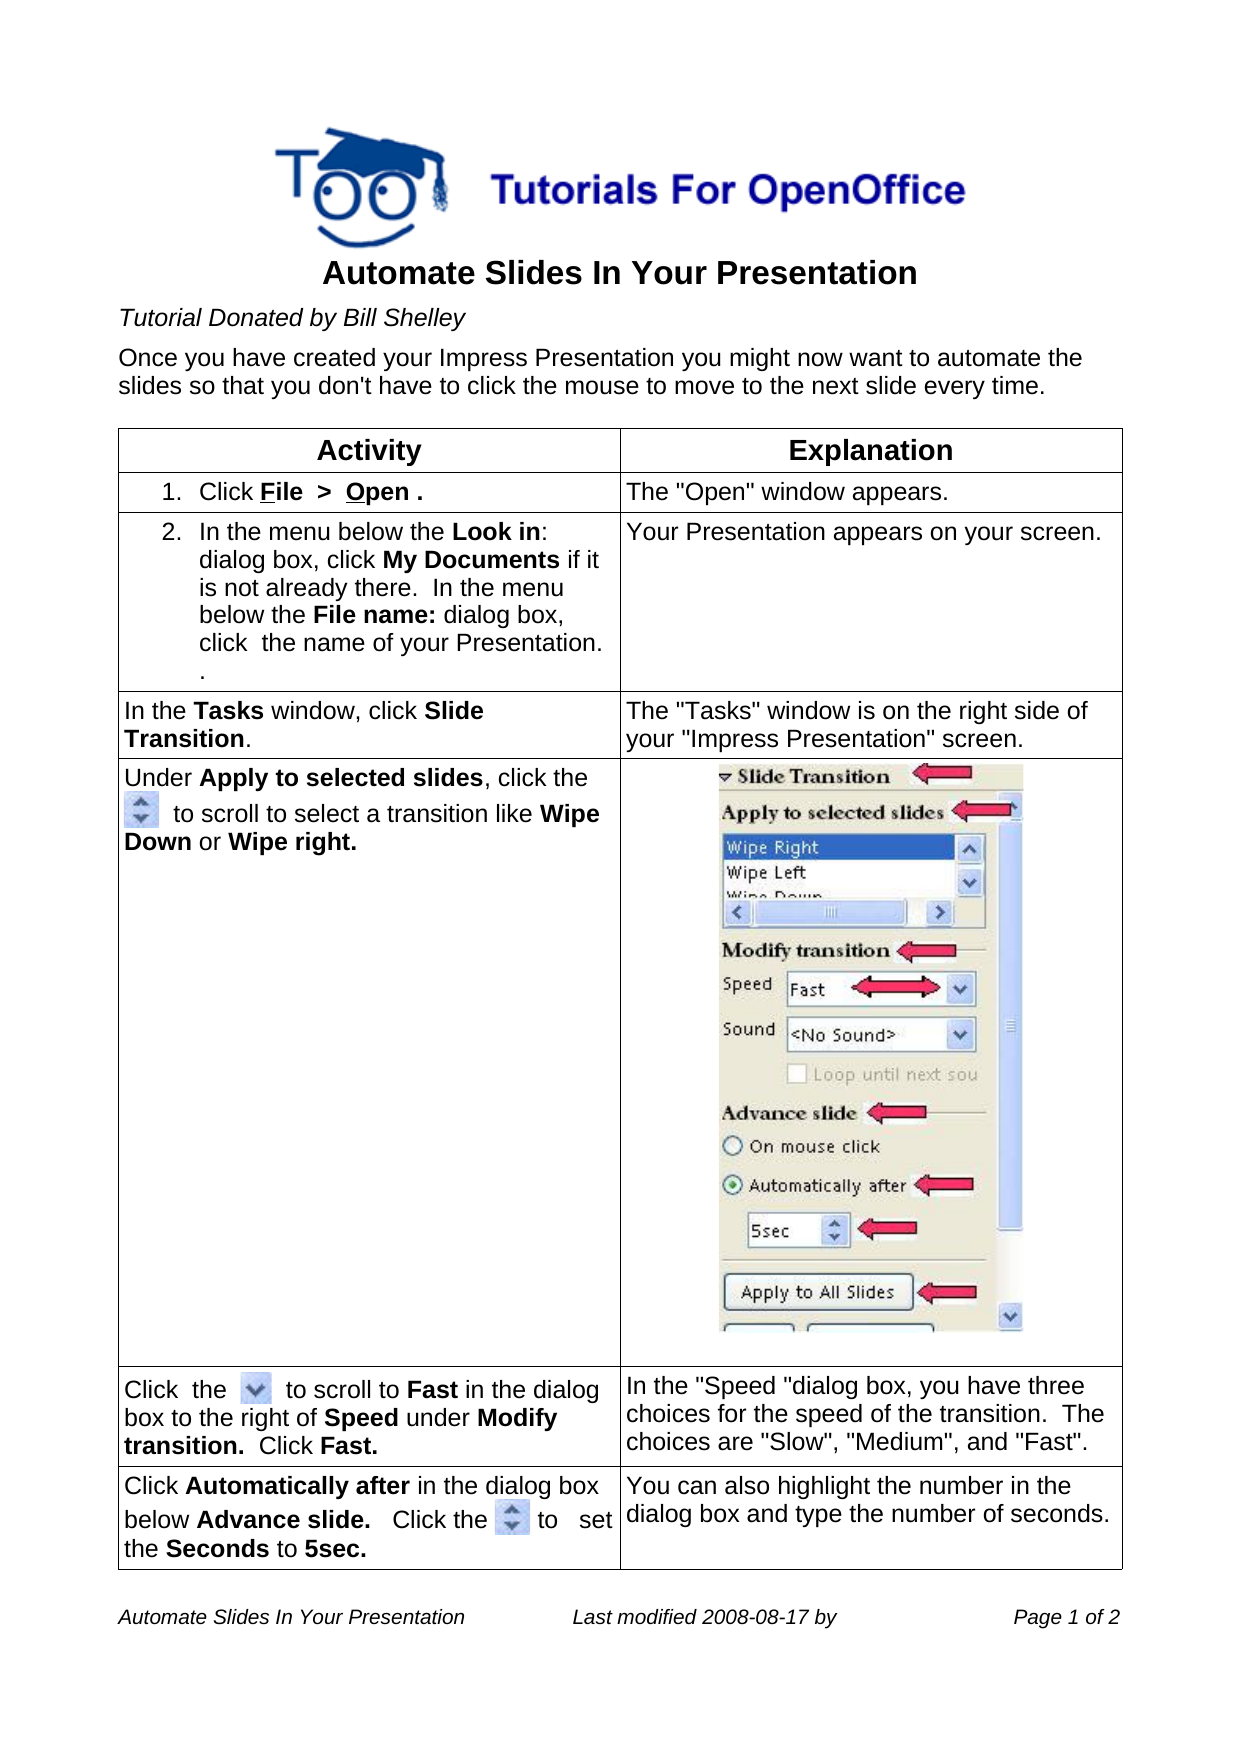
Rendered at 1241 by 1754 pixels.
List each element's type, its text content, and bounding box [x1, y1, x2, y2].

text Tutorial Donated by Bill Shelley [118, 304, 1122, 332]
table_cell The "Open" window appears. [621, 473, 1122, 512]
title Automate Slides In Your Presentation [118, 143, 1122, 291]
table_cell You can also highlight the number in the dialog box and type the number of seconds. [621, 1467, 1122, 1568]
table_cell Your Presentation appears on your screen. [621, 513, 1122, 691]
picture [718, 763, 1024, 1333]
picture [271, 118, 969, 254]
table_cell Click File > Open . [119, 473, 620, 512]
table_cell [621, 759, 1122, 1366]
table_cell Click Automatically after in the dialog box below Advance slide. Click the to set the Seconds to 5sec. [119, 1467, 620, 1568]
text Once you have created your Impress Presentation you might now want to automate the slides so that you don't have to click the mouse to move to the next slide every time. [118, 344, 1122, 400]
table_cell In the Tasks window, click Slide Transition. [119, 692, 620, 758]
table_cell Under Apply to selected slides, click the to scroll to select a transition like Wipe Down or Wipe right. [119, 759, 620, 1366]
table_cell In the "Speed "dialog box, you have three choices for the speed of the transition. The choices are "Slow", "Medium", and "Fast". [621, 1367, 1122, 1466]
picture [123, 791, 160, 828]
table_header Activity [119, 429, 620, 472]
table_cell The "Tasks" window is on the right side of your "Impress Presentation" screen. [621, 692, 1122, 758]
picture [240, 1372, 272, 1404]
table_header Explanation [621, 429, 1122, 472]
table_cell In the menu below the Look in: dialog box, click My Documents if it is not already there. In the menu below the File name: dialog box, click the name of your Presentation. . [119, 513, 620, 691]
picture [494, 1499, 531, 1535]
table_cell Click the to scroll to Fast in the dialog box to the right of Speed under Modify transition. Click Fast. [119, 1367, 620, 1466]
